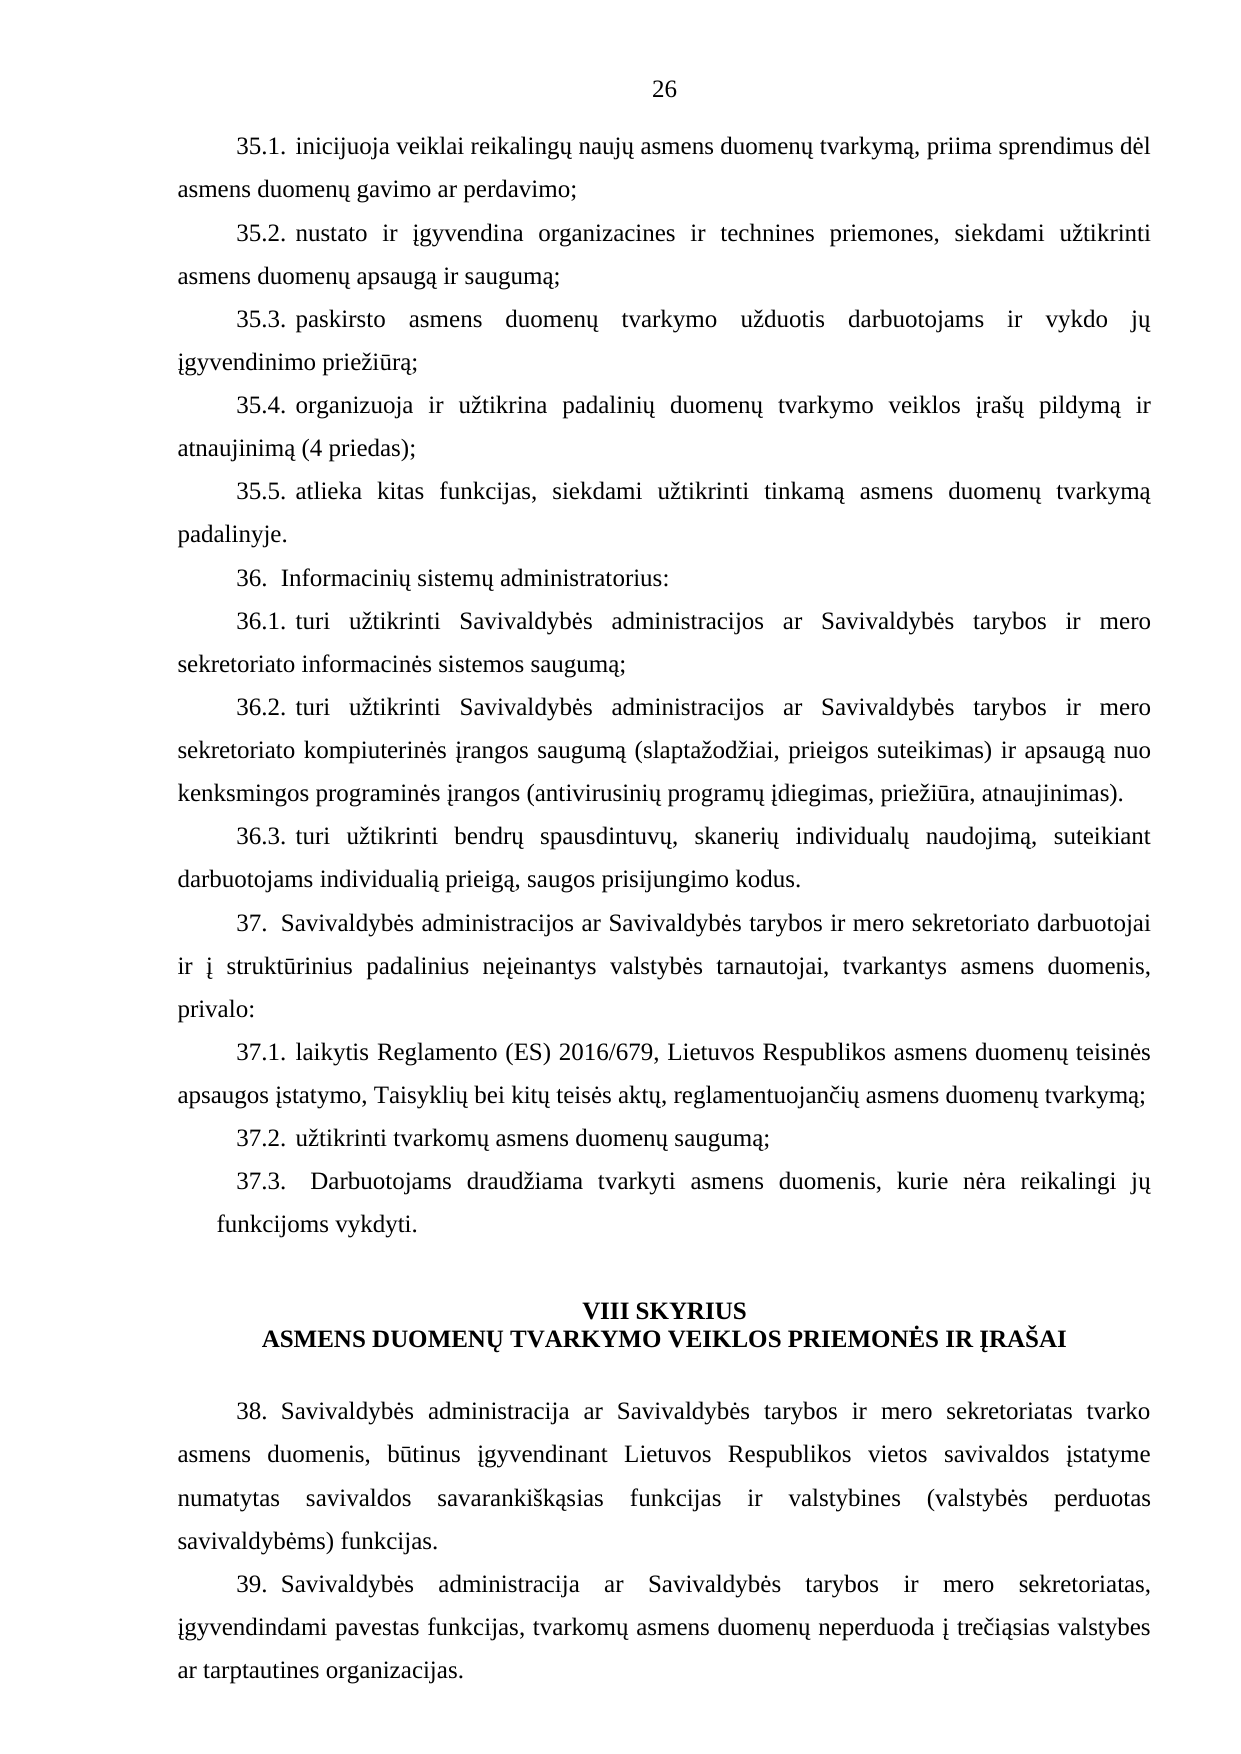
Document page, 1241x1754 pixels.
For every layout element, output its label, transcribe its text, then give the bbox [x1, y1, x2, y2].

text 37.3. Darbuotojams draudžiama tvarkyti asmens duomenis, kurie nėra reikalingi jų funkcijoms vykdyti. [216, 1166, 1152, 1238]
text 35.3. paskirsto asmens duomenų tvarkymo užduotis darbuotojams ir vykdo jų įgyvendinimo priežiūrą; [177, 304, 1152, 376]
text 36.3. turi užtikrinti bendrų spausdintuvų, skanerių individualų naudojimą, suteikiant darbuotojams individualią prieigą, saugos prisijungimo kodus. [177, 821, 1152, 893]
text 36. Informacinių sistemų administratorius: [177, 563, 1152, 591]
text VIII SKYRIUS [177, 1296, 1152, 1324]
text 37.2. užtikrinti tvarkomų asmens duomenų saugumą; [216, 1123, 1152, 1152]
text 38. Savivaldybės administracija ar Savivaldybės tarybos ir mero sekretoriatas tvarko asmens duomenis, būtinus įgyvendinant Lietuvos Respublikos vietos savivaldos įstatyme numatytas savivaldos savarankiškąsias funkcijas ir valstybines (valstybės perduotas savivaldybėms) funkcijas. [177, 1396, 1152, 1554]
text 35.4. organizuoja ir užtikrina padalinių duomenų tvarkymo veiklos įrašų pildymą ir atnaujinimą (4 priedas); [177, 390, 1152, 462]
text 35.1. inicijuoja veiklai reikalingų naujų asmens duomenų tvarkymą, priima sprendimus dėl asmens duomenų gavimo ar perdavimo; [177, 131, 1152, 203]
text 35.5. atlieka kitas funkcijas, siekdami užtikrinti tinkamą asmens duomenų tvarkymą padalinyje. [177, 476, 1152, 548]
text 36.1. turi užtikrinti Savivaldybės administracijos ar Savivaldybės tarybos ir mero sekretoriato informacinės sistemos saugumą; [177, 606, 1152, 678]
text 35.2. nustato ir įgyvendina organizacines ir technines priemones, siekdami užtikrinti asmens duomenų apsaugą ir saugumą; [177, 218, 1152, 289]
text 36.2. turi užtikrinti Savivaldybės administracijos ar Savivaldybės tarybos ir mero sekretoriato kompiuterinės įrangos saugumą (slaptažodžiai, prieigos suteikimas) ir apsaugą nuo kenksmingos programinės įrangos (antivirusinių programų įdiegimas, priežiūra, atnaujinimas). [177, 692, 1152, 807]
text 37.1. laikytis Reglamento (ES) 2016/679, Lietuvos Respublikos asmens duomenų teisinės apsaugos įstatymo, Taisyklių bei kitų teisės aktų, reglamentuojančių asmens duomenų tvarkymą; [177, 1037, 1152, 1109]
text ASMENS DUOMENŲ TVARKYMO VEIKLOS PRIEMONĖS IR ĮRAŠAI [177, 1324, 1152, 1353]
text 37. Savivaldybės administracijos ar Savivaldybės tarybos ir mero sekretoriato darbuotojai ir į struktūrinius padalinius neįeinantys valstybės tarnautojai, tvarkantys asmens duomenis, privalo: [177, 908, 1152, 1023]
text 39. Savivaldybės administracija ar Savivaldybės tarybos ir mero sekretoriatas, įgyvendindami pavestas funkcijas, tvarkomų asmens duomenų neperduoda į trečiąsias valstybes ar tarptautines organizacijas. [177, 1569, 1152, 1684]
